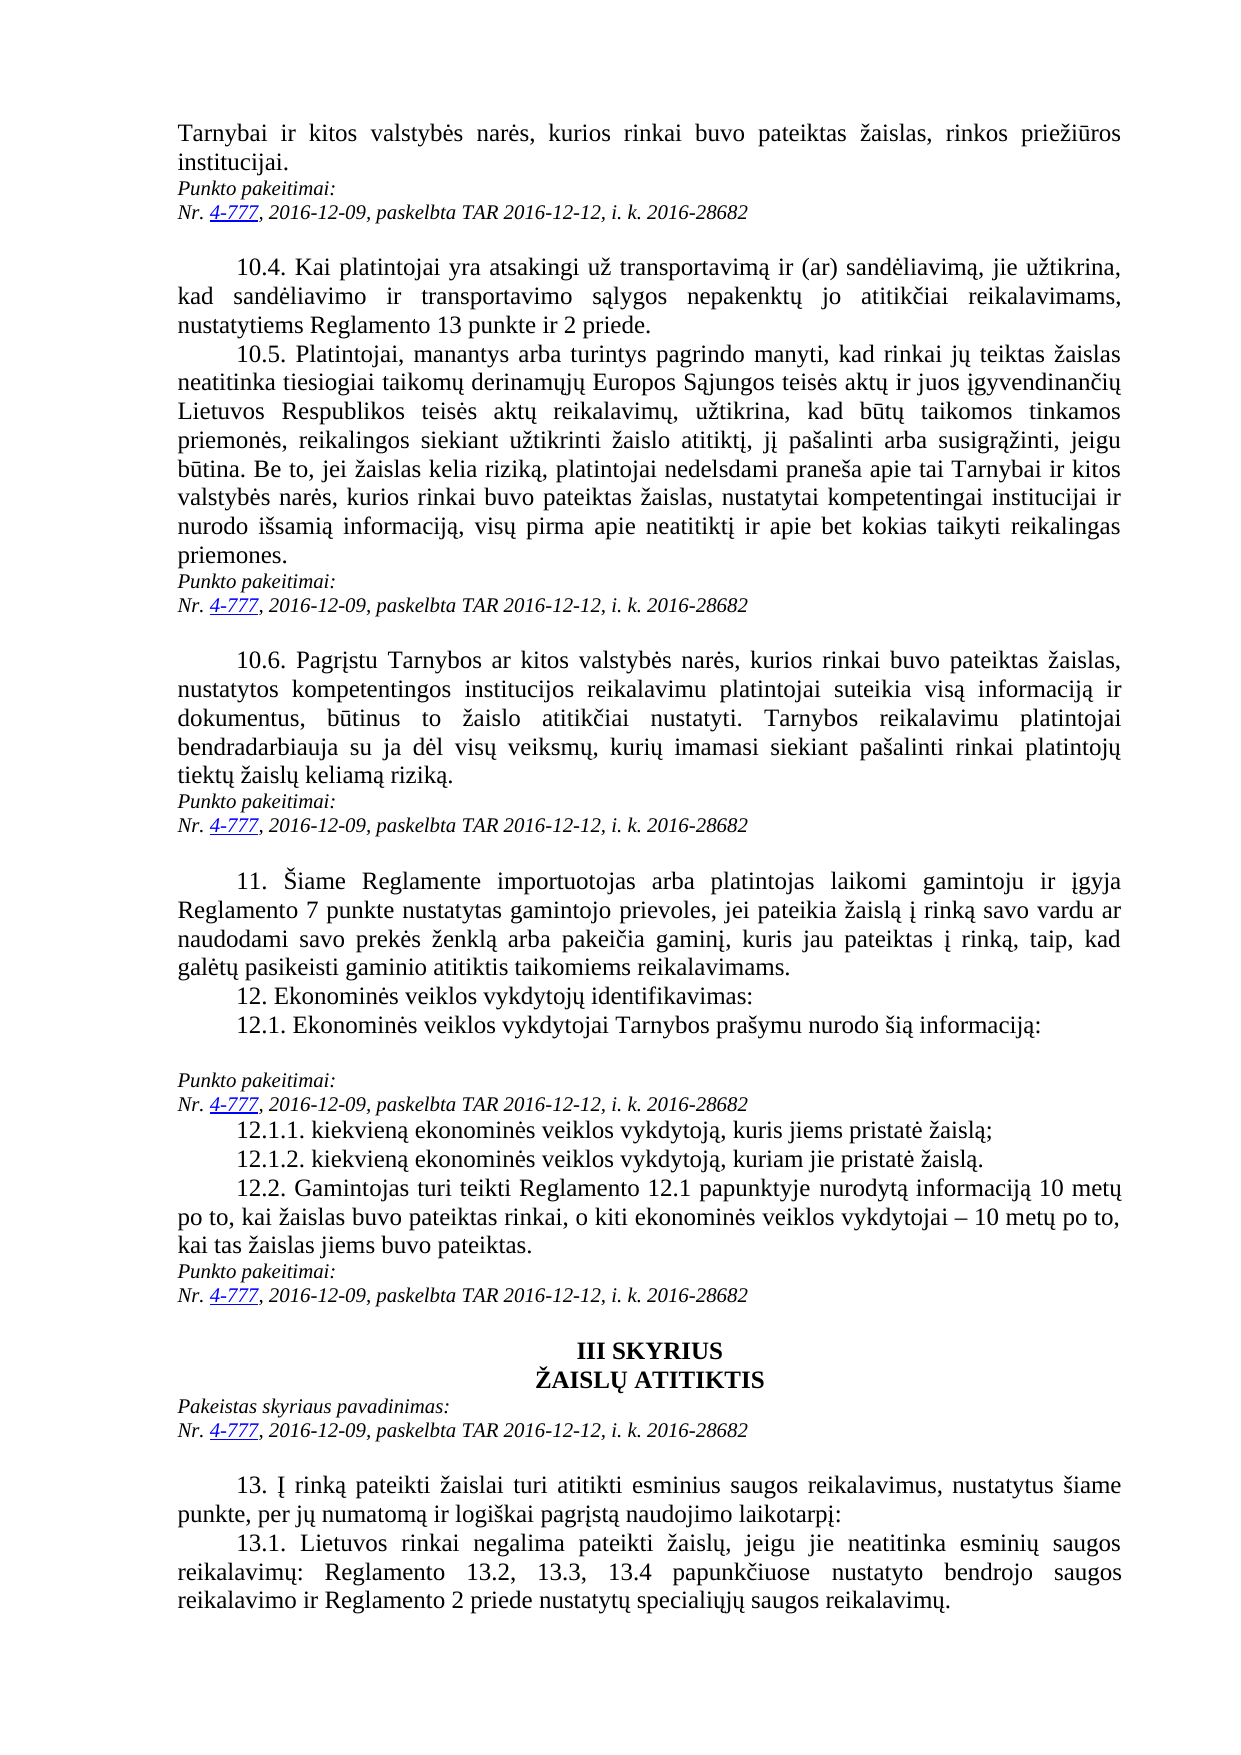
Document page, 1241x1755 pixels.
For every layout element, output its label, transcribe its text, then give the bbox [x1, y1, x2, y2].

text 12.1. Ekonominės veiklos vykdytojai Tarnybos prašymu nurodo šią informaciją: [177, 1010, 1122, 1039]
text 10.4. Kai platintojai yra atsakingi už transportavimą ir (ar) sandėliavimą, jie užtikrina, kad sandėliavimo ir transportavimo sąlygos nepakenktų jo atitikčiai reikalavimams, nustatytiems Reglamento 13 punkte ir 2 priede. [177, 252, 1122, 339]
text Punkto pakeitimai: [177, 569, 1122, 593]
text ŽAISLŲ ATITIKTIS [177, 1365, 1122, 1394]
text Nr. 4-777, 2016-12-09, paskelbta TAR 2016-12-12, i. k. 2016-28682 [177, 1283, 1122, 1307]
text Nr. 4-777, 2016-12-09, paskelbta TAR 2016-12-12, i. k. 2016-28682 [177, 593, 1122, 617]
text Punkto pakeitimai: [177, 176, 1122, 200]
text Nr. 4-777, 2016-12-09, paskelbta TAR 2016-12-12, i. k. 2016-28682 [177, 1418, 1122, 1442]
text 10.6. Pagrįstu Tarnybos ar kitos valstybės narės, kurios rinkai buvo pateiktas žaislas, nustatytos kompetentingos institucijos reikalavimu platintojai suteikia visą informaciją ir dokumentus, būtinus to žaislo atitikčiai nustatyti. Tarnybos reikalavimu platintojai bendradarbiauja su ja dėl visų veiksmų, kurių imamasi siekiant pašalinti rinkai platintojų tiektų žaislų keliamą riziką. [177, 646, 1122, 789]
text Nr. 4-777, 2016-12-09, paskelbta TAR 2016-12-12, i. k. 2016-28682 [177, 200, 1122, 224]
text 12.1.2. kiekvieną ekonominės veiklos vykdytoją, kuriam jie pristatė žaislą. [177, 1144, 1122, 1173]
text III SKYRIUS [177, 1336, 1122, 1365]
text Punkto pakeitimai: [177, 1067, 1122, 1092]
text Nr. 4-777, 2016-12-09, paskelbta TAR 2016-12-12, i. k. 2016-28682 [177, 813, 1122, 837]
text 10.5. Platintojai, manantys arba turintys pagrindo manyti, kad rinkai jų teiktas žaislas neatitinka tiesiogiai taikomų derinamųjų Europos Sąjungos teisės aktų ir juos įgyvendinančių Lietuvos Respublikos teisės aktų reikalavimų, užtikrina, kad būtų taikomos tinkamos priemonės, reikalingos siekiant užtikrinti žaislo atitiktį, jį pašalinti arba susigrąžinti, jeigu būtina. Be to, jei žaislas kelia riziką, platintojai nedelsdami praneša apie tai Tarnybai ir kitos valstybės narės, kurios rinkai buvo pateiktas žaislas, nustatytai kompetentingai institucijai ir nurodo išsamią informaciją, visų pirma apie neatitiktį ir apie bet kokias taikyti reikalingas priemones. [177, 339, 1122, 569]
text 12. Ekonominės veiklos vykdytojų identifikavimas: [177, 981, 1122, 1010]
text 11. Šiame Reglamente importuotojas arba platintojas laikomi gamintoju ir įgyja Reglamento 7 punkte nustatytas gamintojo prievoles, jei pateikia žaislą į rinką savo vardu ar naudodami savo prekės ženklą arba pakeičia gaminį, kuris jau pateiktas į rinką, taip, kad galėtų pasikeisti gaminio atitiktis taikomiems reikalavimams. [177, 866, 1122, 981]
text 12.1.1. kiekvieną ekonominės veiklos vykdytoją, kuris jiems pristatė žaislą; [177, 1116, 1122, 1144]
text Nr. 4-777, 2016-12-09, paskelbta TAR 2016-12-12, i. k. 2016-28682 [177, 1092, 1122, 1116]
text 13. Į rinką pateikti žaislai turi atitikti esminius saugos reikalavimus, nustatytus šiame punkte, per jų numatomą ir logiškai pagrįstą naudojimo laikotarpį: [177, 1471, 1122, 1528]
text Punkto pakeitimai: [177, 1259, 1122, 1283]
text Tarnybai ir kitos valstybės narės, kurios rinkai buvo pateiktas žaislas, rinkos priežiūros institucijai. [177, 118, 1122, 176]
text 12.2. Gamintojas turi teikti Reglamento 12.1 papunktyje nurodytą informaciją 10 metų po to, kai žaislas buvo pateiktas rinkai, o kiti ekonominės veiklos vykdytojai – 10 metų po to, kai tas žaislas jiems buvo pateiktas. [177, 1173, 1122, 1259]
text 13.1. Lietuvos rinkai negalima pateikti žaislų, jeigu jie neatitinka esminių saugos reikalavimų: Reglamento 13.2, 13.3, 13.4 papunkčiuose nustatyto bendrojo saugos reikalavimo ir Reglamento 2 priede nustatytų specialiųjų saugos reikalavimų. [177, 1528, 1122, 1614]
text Punkto pakeitimai: [177, 789, 1122, 813]
text Pakeistas skyriaus pavadinimas: [177, 1394, 1122, 1418]
